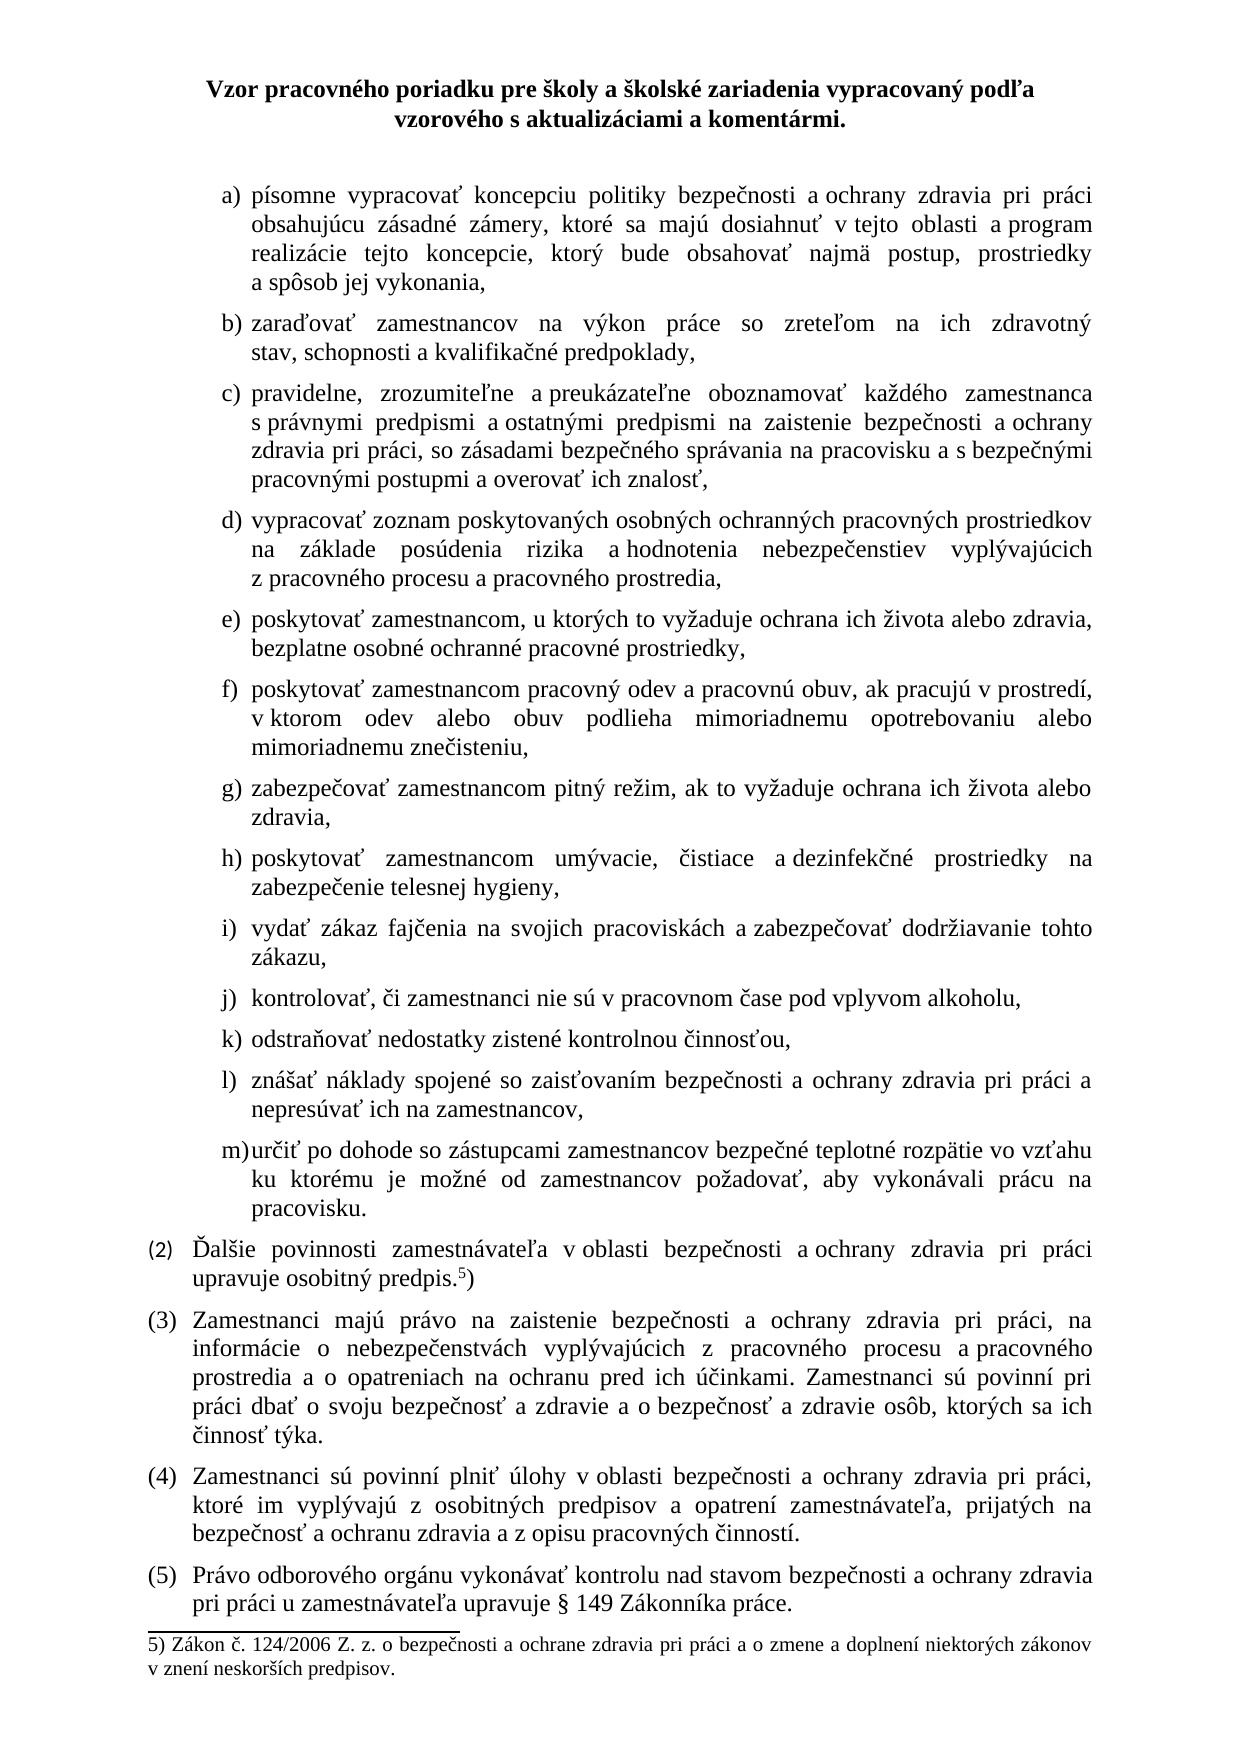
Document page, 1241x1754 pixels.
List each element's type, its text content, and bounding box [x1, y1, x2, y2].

list Zamestnanci majú právo na zaistenie bezpečnosti a ochrany zdravia pri práci, na informácie o nebezpečenstvách vyplývajúcich z pracovného procesu a pracovného prostredia a o opatreniach na ochranu pred ich účinkami. Zamestnanci sú povinní pri práci dbať o svoju bezpečnosť a zdravie a o bezpečnosť a zdravie osôb, ktorých sa ich činnosť týka. [148, 1305, 1093, 1448]
list určiť po dohode so zástupcami zamestnancov bezpečné teplotné rozpätie vo vzťahu ku ktorému je možné od zamestnancov požadovať, aby vykonávali prácu na pracovisku. [221, 1136, 1093, 1222]
list písomne vypracovať koncepciu politiky bezpečnosti a ochrany zdravia pri práci obsahujúcu zásadné zámery, ktoré sa majú dosiahnuť v tejto oblasti a program realizácie tejto koncepcie, ktorý bude obsahovať najmä postup, prostriedky a spôsob jej vykonania, [221, 181, 1093, 296]
list zabezpečovať zamestnancom pitný režim, ak to vyžaduje ochrana ich života alebo zdravia, [221, 773, 1093, 831]
list vydať zákaz fajčenia na svojich pracoviskách a zabezpečovať dodržiavanie tohto zákazu, [221, 913, 1093, 971]
list ) Zákon č. 124/2006 Z. z. o bezpečnosti a ochrane zdravia pri práci a o zmene a doplnení niektorých zákonov v znení neskorších predpisov. [148, 1632, 1093, 1680]
list poskytovať zamestnancom, u ktorých to vyžaduje ochrana ich života alebo zdravia, bezplatne osobné ochranné pracovné prostriedky, [221, 604, 1093, 662]
list poskytovať zamestnancom pracovný odev a pracovnú obuv, ak pracujú v prostredí, v ktorom odev alebo obuv podlieha mimoriadnemu opotrebovaniu alebo mimoriadnemu znečisteniu, [221, 674, 1093, 761]
list Ďalšie povinnosti zamestnávateľa v oblasti bezpečnosti a ochrany zdravia pri práci upravuje osobitný predpis.) [148, 1234, 1093, 1292]
list Zamestnanci sú povinní plniť úlohy v oblasti bezpečnosti a ochrany zdravia pri práci, ktoré im vyplývajú z osobitných predpisov a opatrení zamestnávateľa, prijatých na bezpečnosť a ochranu zdravia a z opisu pracovných činností. [148, 1461, 1093, 1547]
list Právo odborového orgánu vykonávať kontrolu nad stavom bezpečnosti a ochrany zdravia pri práci u zamestnávateľa upravuje § 149 Zákonníka práce. [148, 1560, 1093, 1617]
list pravidelne, zrozumiteľne a preukázateľne oboznamovať každého zamestnanca s právnymi predpismi a ostatnými predpismi na zaistenie bezpečnosti a ochrany zdravia pri práci, so zásadami bezpečného správania na pracovisku a s bezpečnými pracovnými postupmi a overovať ich znalosť, [221, 378, 1093, 493]
list znášať náklady spojené so zaisťovaním bezpečnosti a ochrany zdravia pri práci a nepresúvať ich na zamestnancov, [221, 1066, 1093, 1123]
list odstraňovať nedostatky zistené kontrolnou činnosťou, [221, 1024, 1093, 1053]
list poskytovať zamestnancom umývacie, čistiace a dezinfekčné prostriedky na zabezpečenie telesnej hygieny, [221, 843, 1093, 901]
list kontrolovať, či zamestnanci nie sú v pracovnom čase pod vplyvom alkoholu, [221, 983, 1093, 1012]
list vypracovať zoznam poskytovaných osobných ochranných pracovných prostriedkov na základe posúdenia rizika a hodnotenia nebezpečenstiev vyplývajúcich z pracovného procesu a pracovného prostredia, [221, 506, 1093, 592]
list zaraďovať zamestnancov na výkon práce so zreteľom na ich zdravotný stav, schopnosti a kvalifikačné predpoklady, [221, 308, 1093, 366]
